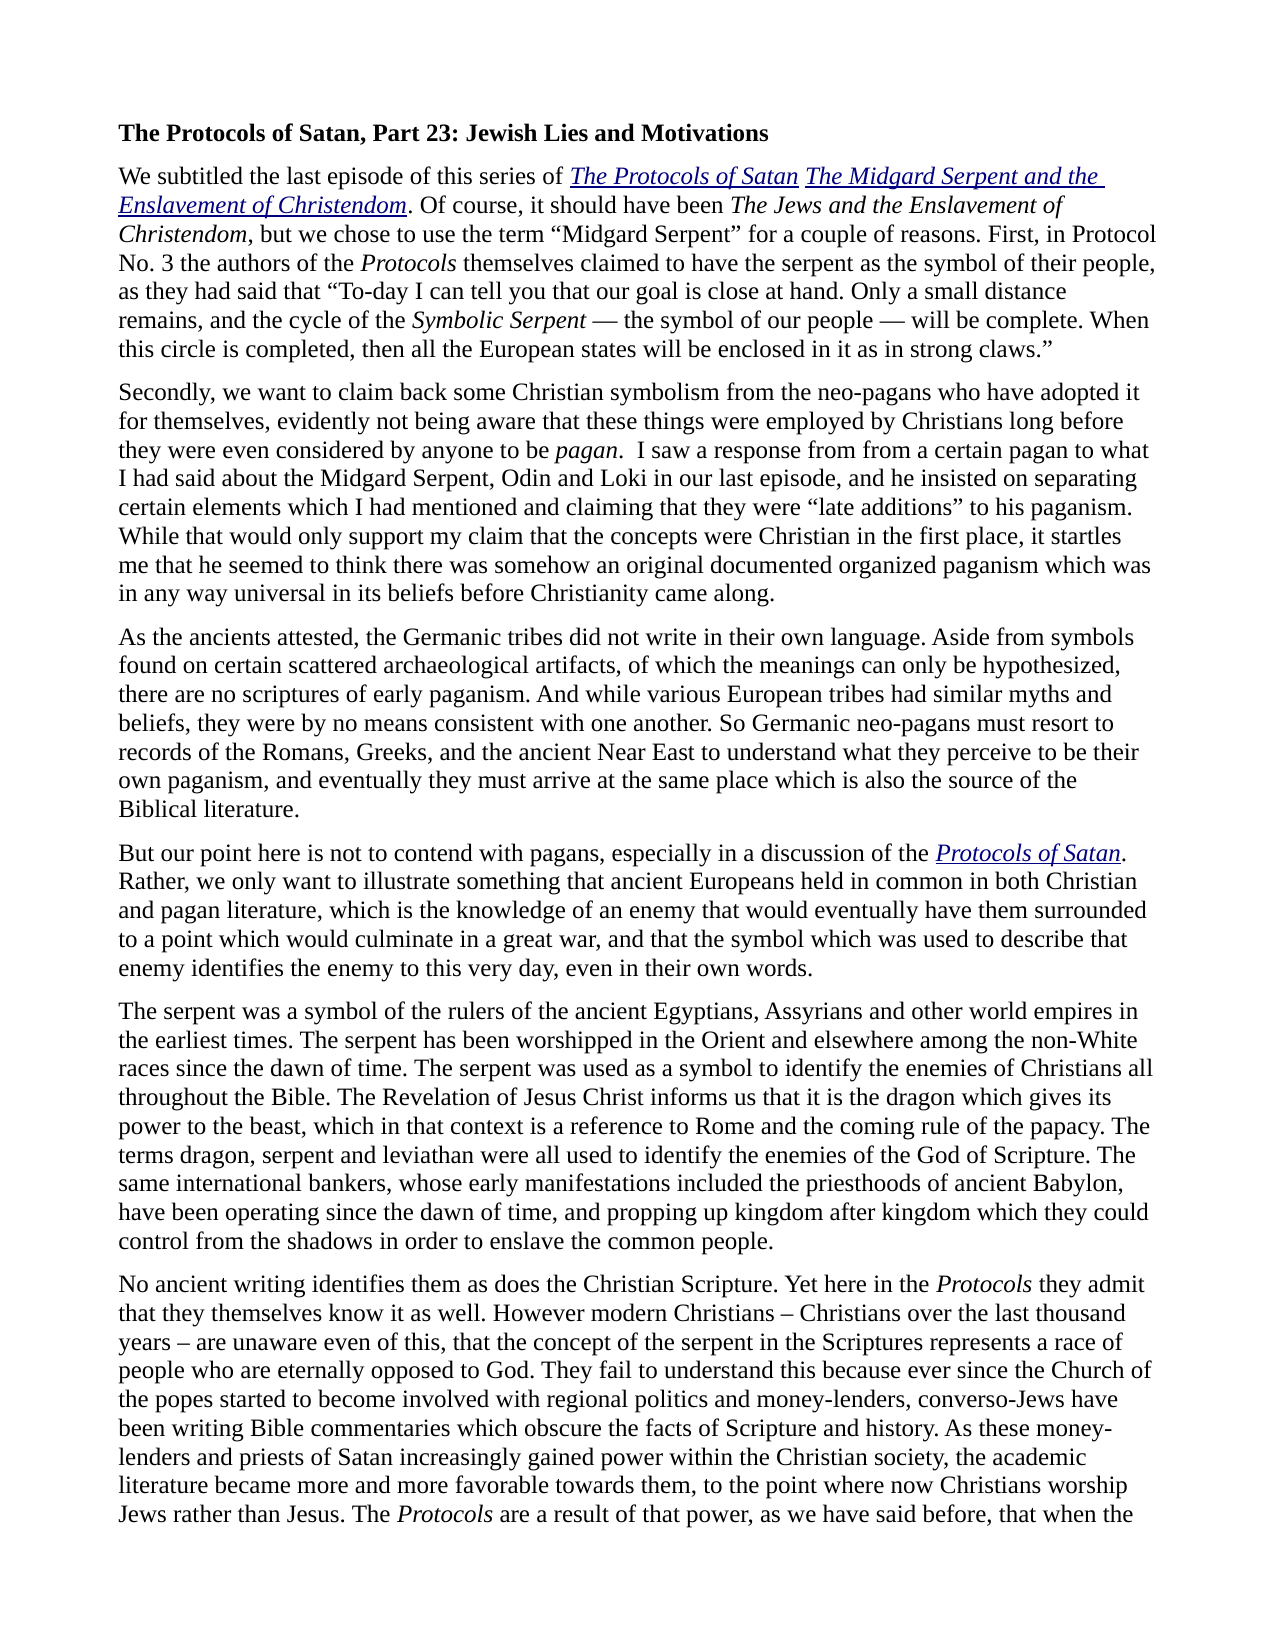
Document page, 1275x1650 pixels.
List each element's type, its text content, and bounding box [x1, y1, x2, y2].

text But our point here is not to contend with pagans, especially in a discussion of the Protocols of Satan. Rather, we only want to illustrate something that ancient Europeans held in common in both Christian and pagan literature, which is the knowledge of an enemy that would eventually have them surrounded to a point which would culminate in a great war, and that the symbol which was used to describe that enemy identifies the enemy to this very day, even in their own words. [118, 838, 1157, 981]
text We subtitled the last episode of this series of The Protocols of Satan The Midgard Serpent and the Enslavement of Christendom. Of course, it should have been The Jews and the Enslavement of Christendom, but we chose to use the term “Midgard Serpent” for a couple of reasons. First, in Protocol No. 3 the authors of the Protocols themselves claimed to have the serpent as the symbol of their people, as they had said that “To-day I can tell you that our goal is close at hand. Only a small distance remains, and the cycle of the Symbolic Serpent — the symbol of our people — will be complete. When this circle is completed, then all the European states will be enclosed in it as in strong claws.” [118, 161, 1157, 363]
text Secondly, we want to claim back some Christian symbolism from the neo-pagans who have adopted it for themselves, evidently not being aware that these things were employed by Christians long before they were even considered by anyone to be pagan. I saw a response from from a certain pagan to what I had said about the Midgard Serpent, Odin and Loki in our last episode, and he insisted on separating certain elements which I had mentioned and claiming that they were “late additions” to his paganism. While that would only support my claim that the concepts were Christian in the first place, it startles me that he seemed to think there was somehow an original documented organized paganism which was in any way universal in its beliefs before Christianity came along. [118, 377, 1157, 607]
text The serpent was a symbol of the rulers of the ancient Egyptians, Assyrians and other world empires in the earliest times. The serpent has been worshipped in the Orient and elsewhere among the non-White races since the dawn of time. The serpent was used as a symbol to identify the enemies of Christians all throughout the Bible. The Revelation of Jesus Christ informs us that it is the dragon which gives its power to the beast, which in that context is a reference to Rome and the coming rule of the papacy. The terms dragon, serpent and leviathan were all used to identify the enemies of the God of Scripture. The same international bankers, whose early manifestations included the priesthoods of ancient Babylon, have been operating since the dawn of time, and propping up kingdom after kingdom which they could control from the shadows in order to enslave the common people. [118, 996, 1157, 1255]
text The Protocols of Satan, Part 23: Jewish Lies and Motivations [118, 118, 1157, 147]
text As the ancients attested, the Germanic tribes did not write in their own language. Aside from symbols found on certain scattered archaeological artifacts, of which the meanings can only be hypothesized, there are no scriptures of early paganism. And while various European tribes had similar myths and beliefs, they were by no means consistent with one another. So Germanic neo-pagans must resort to records of the Romans, Greeks, and the ancient Near East to understand what they perceive to be their own paganism, and eventually they must arrive at the same place which is also the source of the Biblical literature. [118, 622, 1157, 823]
text No ancient writing identifies them as does the Christian Scripture. Yet here in the Protocols they admit that they themselves know it as well. However modern Christians – Christians over the last thousand years – are unaware even of this, that the concept of the serpent in the Scriptures represents a race of people who are eternally opposed to God. They fail to understand this because ever since the Church of the popes started to become involved with regional politics and money-lenders, converso-Jews have been writing Bible commentaries which obscure the facts of Scripture and history. As these money-lenders and priests of Satan increasingly gained power within the Christian society, the academic literature became more and more favorable towards them, to the point where now Christians worship Jews rather than Jesus. The Protocols are a result of that power, as we have said before, that when the [118, 1269, 1157, 1528]
